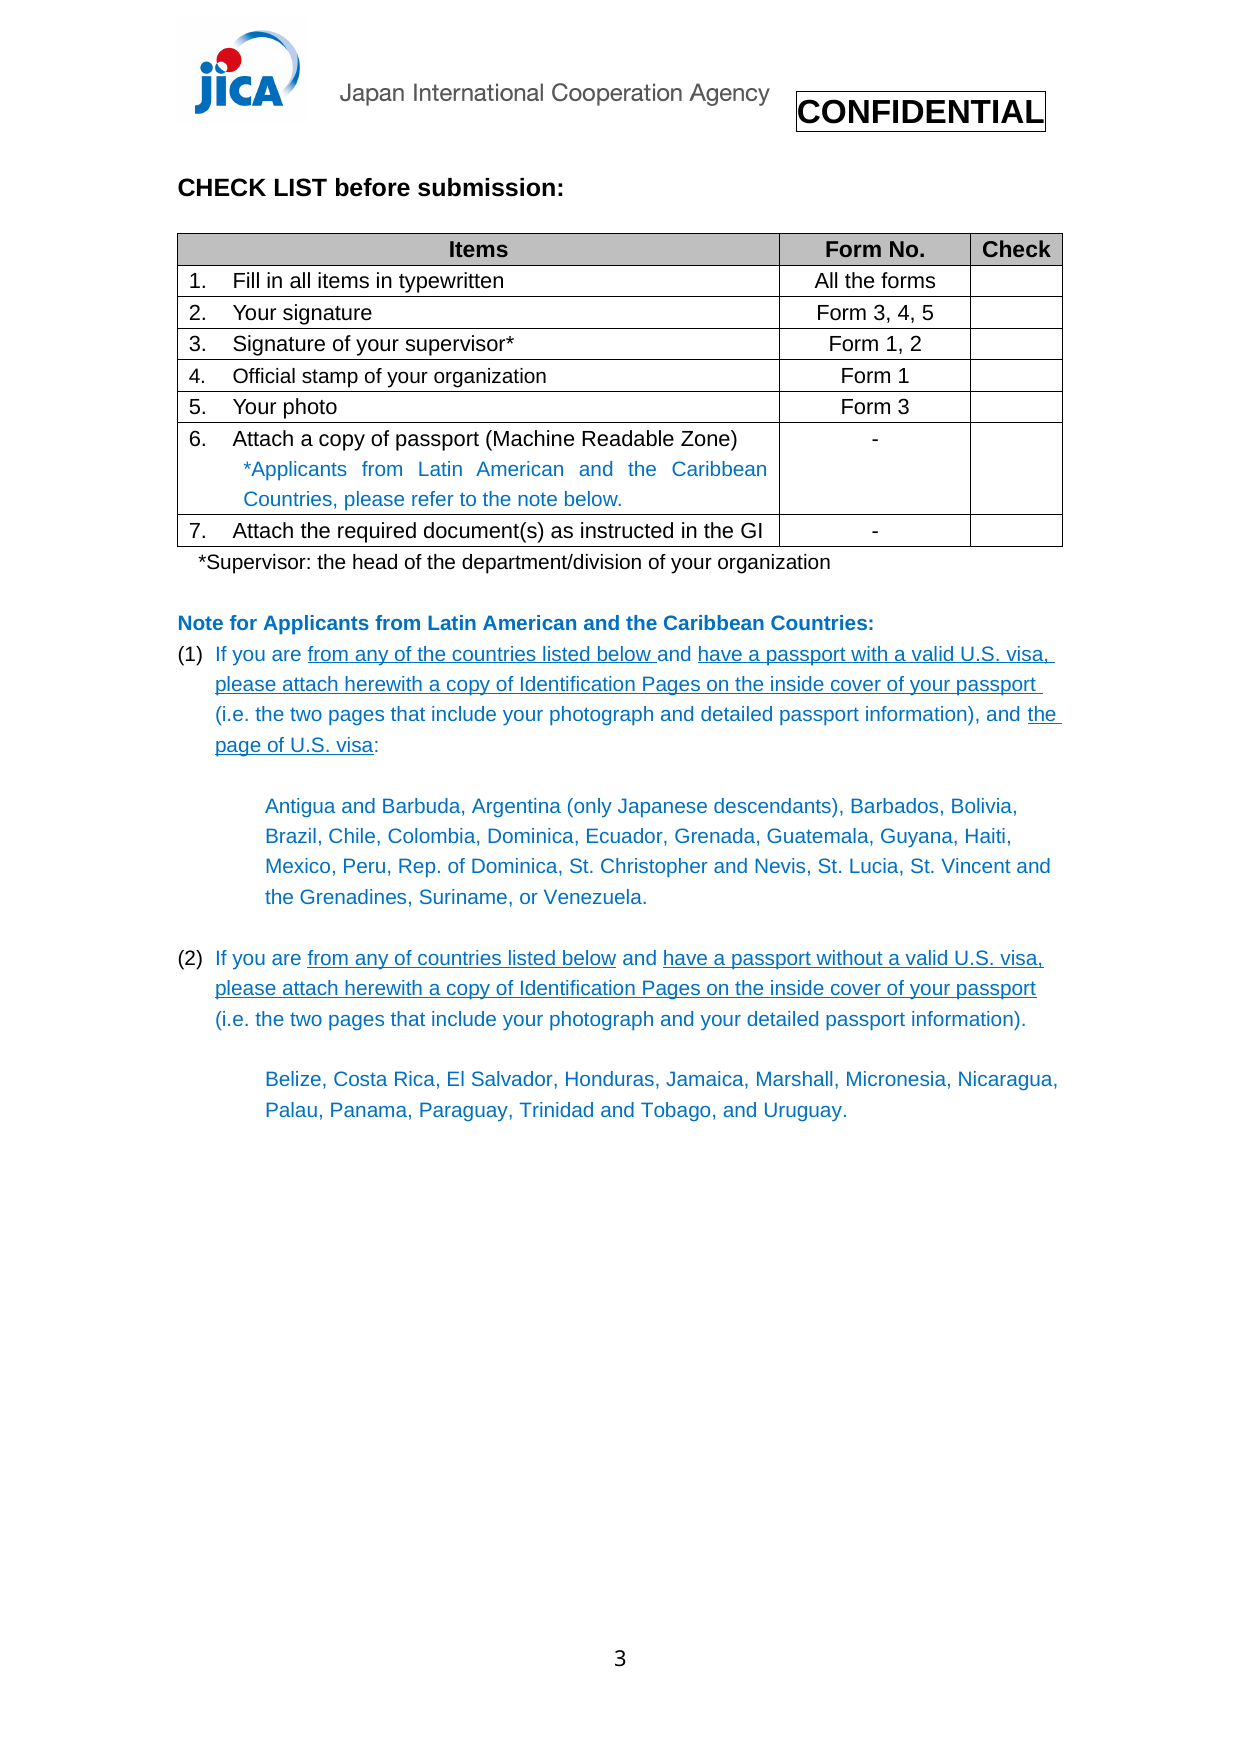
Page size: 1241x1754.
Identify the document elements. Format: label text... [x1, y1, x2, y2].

table_cell Your signature [178, 297, 779, 328]
table_cell Form 1, 2 [780, 329, 970, 359]
table_cell [971, 515, 1062, 546]
table_cell Signature of your supervisor* [178, 329, 779, 359]
table_header Items [178, 234, 779, 265]
table_cell Form 1 [780, 360, 970, 391]
picture [177, 15, 789, 124]
table_cell Official stamp of your organization [178, 360, 779, 391]
table_cell - [780, 423, 970, 514]
table_cell [971, 329, 1062, 359]
table_cell Attach the required document(s) as instructed in the GI [178, 515, 779, 546]
table_cell Form 3, 4, 5 [780, 297, 970, 328]
text CHECK LIST before submission: [177, 172, 1063, 203]
text *Supervisor: the head of the department/division of your organization [177, 547, 1063, 577]
table_cell Form 3 [780, 392, 970, 422]
table_cell - [780, 515, 970, 546]
table_header Form No. [780, 234, 970, 265]
table_cell Attach a copy of passport (Machine Readable Zone) *Applicants from Latin American and the Caribbean Countries, please refer to the note below. [178, 423, 779, 514]
table_cell All the forms [780, 266, 970, 296]
table_cell [971, 297, 1062, 328]
list If you are from any of countries listed below and have a passport without a valid U.S. visa, please attach herewith a copy of Identification Pages on the inside cover of your passport (i.e. the two pages that include your photograph and your detailed passport information). [177, 942, 1063, 1033]
list If you are from any of the countries listed below and have a passport with a valid U.S. visa, please attach herewith a copy of Identification Pages on the inside cover of your passport (i.e. the two pages that include your photograph and detailed passport information), and the page of U.S. visa: [177, 638, 1063, 760]
table_cell Your photo [178, 392, 779, 422]
table_cell [971, 360, 1062, 391]
table_cell Fill in all items in typewritten [178, 266, 779, 296]
table_cell [971, 392, 1062, 422]
text Note for Applicants from Latin American and the Caribbean Countries: [177, 608, 1063, 638]
text Antigua and Barbuda, Argentina (only Japanese descendants), Barbados, Bolivia, Brazil, Chile, Colombia, Dominica, Ecuador, Grenada, Guatemala, Guyana, Haiti, Mexico, Peru, Rep. of Dominica, St. Christopher and Nevis, St. Lucia, St. Vincent and the Grenadines, Suriname, or Venezuela. [265, 790, 1063, 912]
text Belize, Costa Rica, El Salvador, Honduras, Jamaica, Marshall, Micronesia, Nicaragua, Palau, Panama, Paraguay, Trinidad and Tobago, and Uruguay. [265, 1064, 1063, 1125]
table_cell [971, 266, 1062, 296]
table_cell [971, 423, 1062, 514]
table_header Check [971, 234, 1062, 265]
